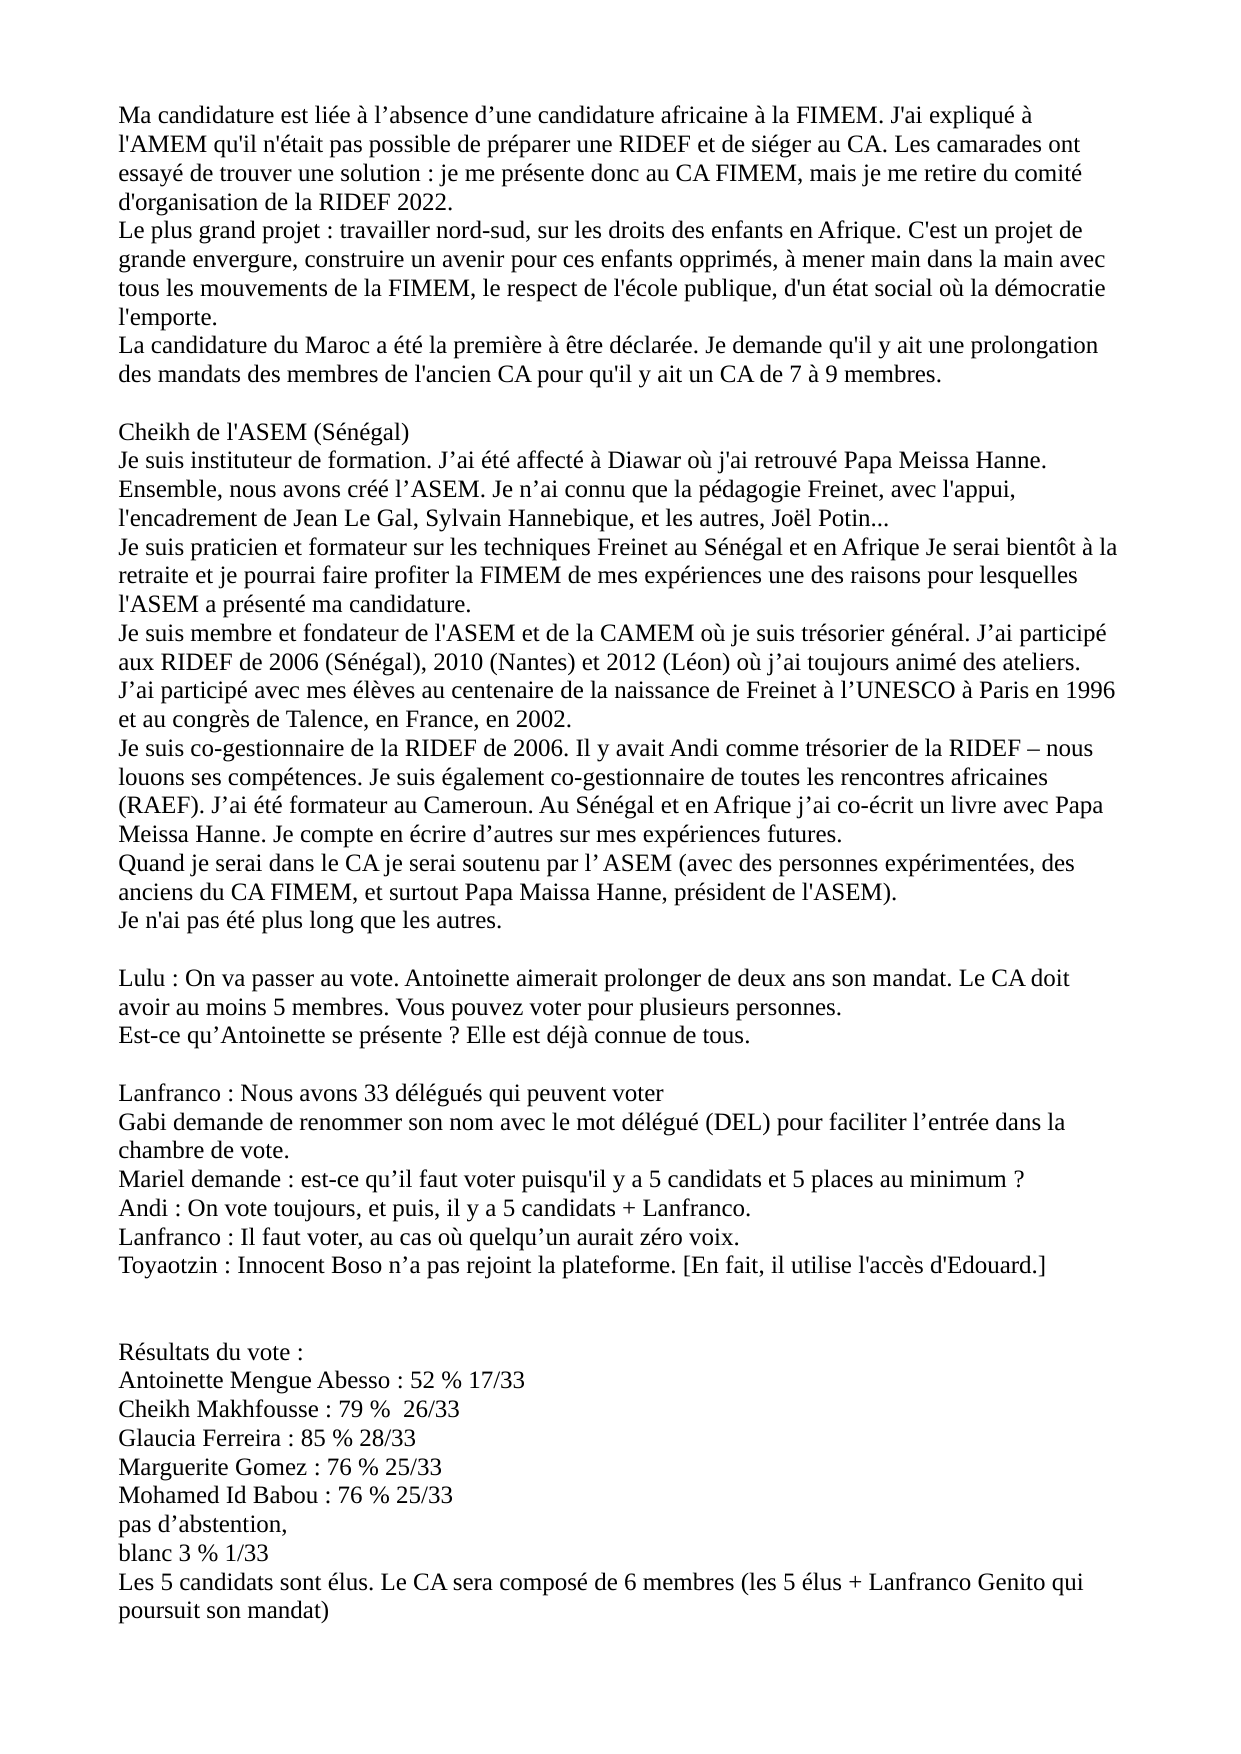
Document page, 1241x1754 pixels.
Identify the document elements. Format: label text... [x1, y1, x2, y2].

text Mariel demande : est-ce qu’il faut voter puisqu'il y a 5 candidats et 5 places au minimum ? [118, 1164, 1122, 1193]
text Ma candidature est liée à l’absence d’une candidature africaine à la FIMEM. J'ai expliqué à l'AMEM qu'il n'était pas possible de préparer une RIDEF et de siéger au CA. Les camarades ont essayé de trouver une solution : je me présente donc au CA FIMEM, mais je me retire du comité d'organisation de la RIDEF 2022. [118, 100, 1122, 215]
text Gabi demande de renommer son nom avec le mot délégué (DEL) pour faciliter l’entrée dans la chambre de vote. [118, 1107, 1122, 1164]
text Je suis praticien et formateur sur les techniques Freinet au Sénégal et en Afrique Je serai bientôt à la retraite et je pourrai faire profiter la FIMEM de mes expériences une des raisons pour lesquelles l'ASEM a présenté ma candidature. [118, 532, 1122, 618]
text Est-ce qu’Antoinette se présente ? Elle est déjà connue de tous. [118, 1020, 1122, 1049]
text Je suis co-gestionnaire de la RIDEF de 2006. Il y avait Andi comme trésorier de la RIDEF – nous louons ses compétences. Je suis également co-gestionnaire de toutes les rencontres africaines (RAEF). J’ai été formateur au Cameroun. Au Sénégal et en Afrique j’ai co-écrit un livre avec Papa Meissa Hanne. Je compte en écrire d’autres sur mes expériences futures. [118, 733, 1122, 848]
text Cheikh Makhfousse : 79 % 26/33 [118, 1394, 1122, 1423]
text Les 5 candidats sont élus. Le CA sera composé de 6 membres (les 5 élus + Lanfranco Genito qui poursuit son mandat) [118, 1567, 1122, 1624]
text Résultats du vote : [118, 1337, 1122, 1365]
text Lanfranco : Nous avons 33 délégués qui peuvent voter [118, 1078, 1122, 1107]
text Mohamed Id Babou : 76 % 25/33 [118, 1480, 1122, 1509]
text Glaucia Ferreira : 85 % 28/33 [118, 1423, 1122, 1452]
text pas d’abstention, [118, 1509, 1122, 1538]
text Marguerite Gomez : 76 % 25/33 [118, 1452, 1122, 1480]
text Cheikh de l'ASEM (Sénégal) [118, 417, 1122, 445]
text Je suis membre et fondateur de l'ASEM et de la CAMEM où je suis trésorier général. J’ai participé aux RIDEF de 2006 (Sénégal), 2010 (Nantes) et 2012 (Léon) où j’ai toujours animé des ateliers. J’ai participé avec mes élèves au centenaire de la naissance de Freinet à l’UNESCO à Paris en 1996 et au congrès de Talence, en France, en 2002. [118, 618, 1122, 733]
text Je n'ai pas été plus long que les autres. [118, 905, 1122, 934]
text Antoinette Mengue Abesso : 52 % 17/33 [118, 1365, 1122, 1394]
text blanc 3 % 1/33 [118, 1538, 1122, 1567]
text Lulu : On va passer au vote. Antoinette aimerait prolonger de deux ans son mandat. Le CA doit avoir au moins 5 membres. Vous pouvez voter pour plusieurs personnes. [118, 963, 1122, 1020]
text Quand je serai dans le CA je serai soutenu par l’ ASEM (avec des personnes expérimentées, des anciens du CA FIMEM, et surtout Papa Maissa Hanne, président de l'ASEM). [118, 848, 1122, 905]
text Je suis instituteur de formation. J’ai été affecté à Diawar où j'ai retrouvé Papa Meissa Hanne. Ensemble, nous avons créé l’ASEM. Je n’ai connu que la pédagogie Freinet, avec l'appui, l'encadrement de Jean Le Gal, Sylvain Hannebique, et les autres, Joël Potin... [118, 445, 1122, 532]
text Lanfranco : Il faut voter, au cas où quelqu’un aurait zéro voix. [118, 1222, 1122, 1250]
text Le plus grand projet : travailler nord-sud, sur les droits des enfants en Afrique. C'est un projet de grande envergure, construire un avenir pour ces enfants opprimés, à mener main dans la main avec tous les mouvements de la FIMEM, le respect de l'école publique, d'un état social où la démocratie l'emporte. [118, 215, 1122, 330]
text Toyaotzin : Innocent Boso n’a pas rejoint la plateforme. [En fait, il utilise l'accès d'Edouard.] [118, 1250, 1122, 1279]
text La candidature du Maroc a été la première à être déclarée. Je demande qu'il y ait une prolongation des mandats des membres de l'ancien CA pour qu'il y ait un CA de 7 à 9 membres. [118, 330, 1122, 388]
text Andi : On vote toujours, et puis, il y a 5 candidats + Lanfranco. [118, 1193, 1122, 1222]
